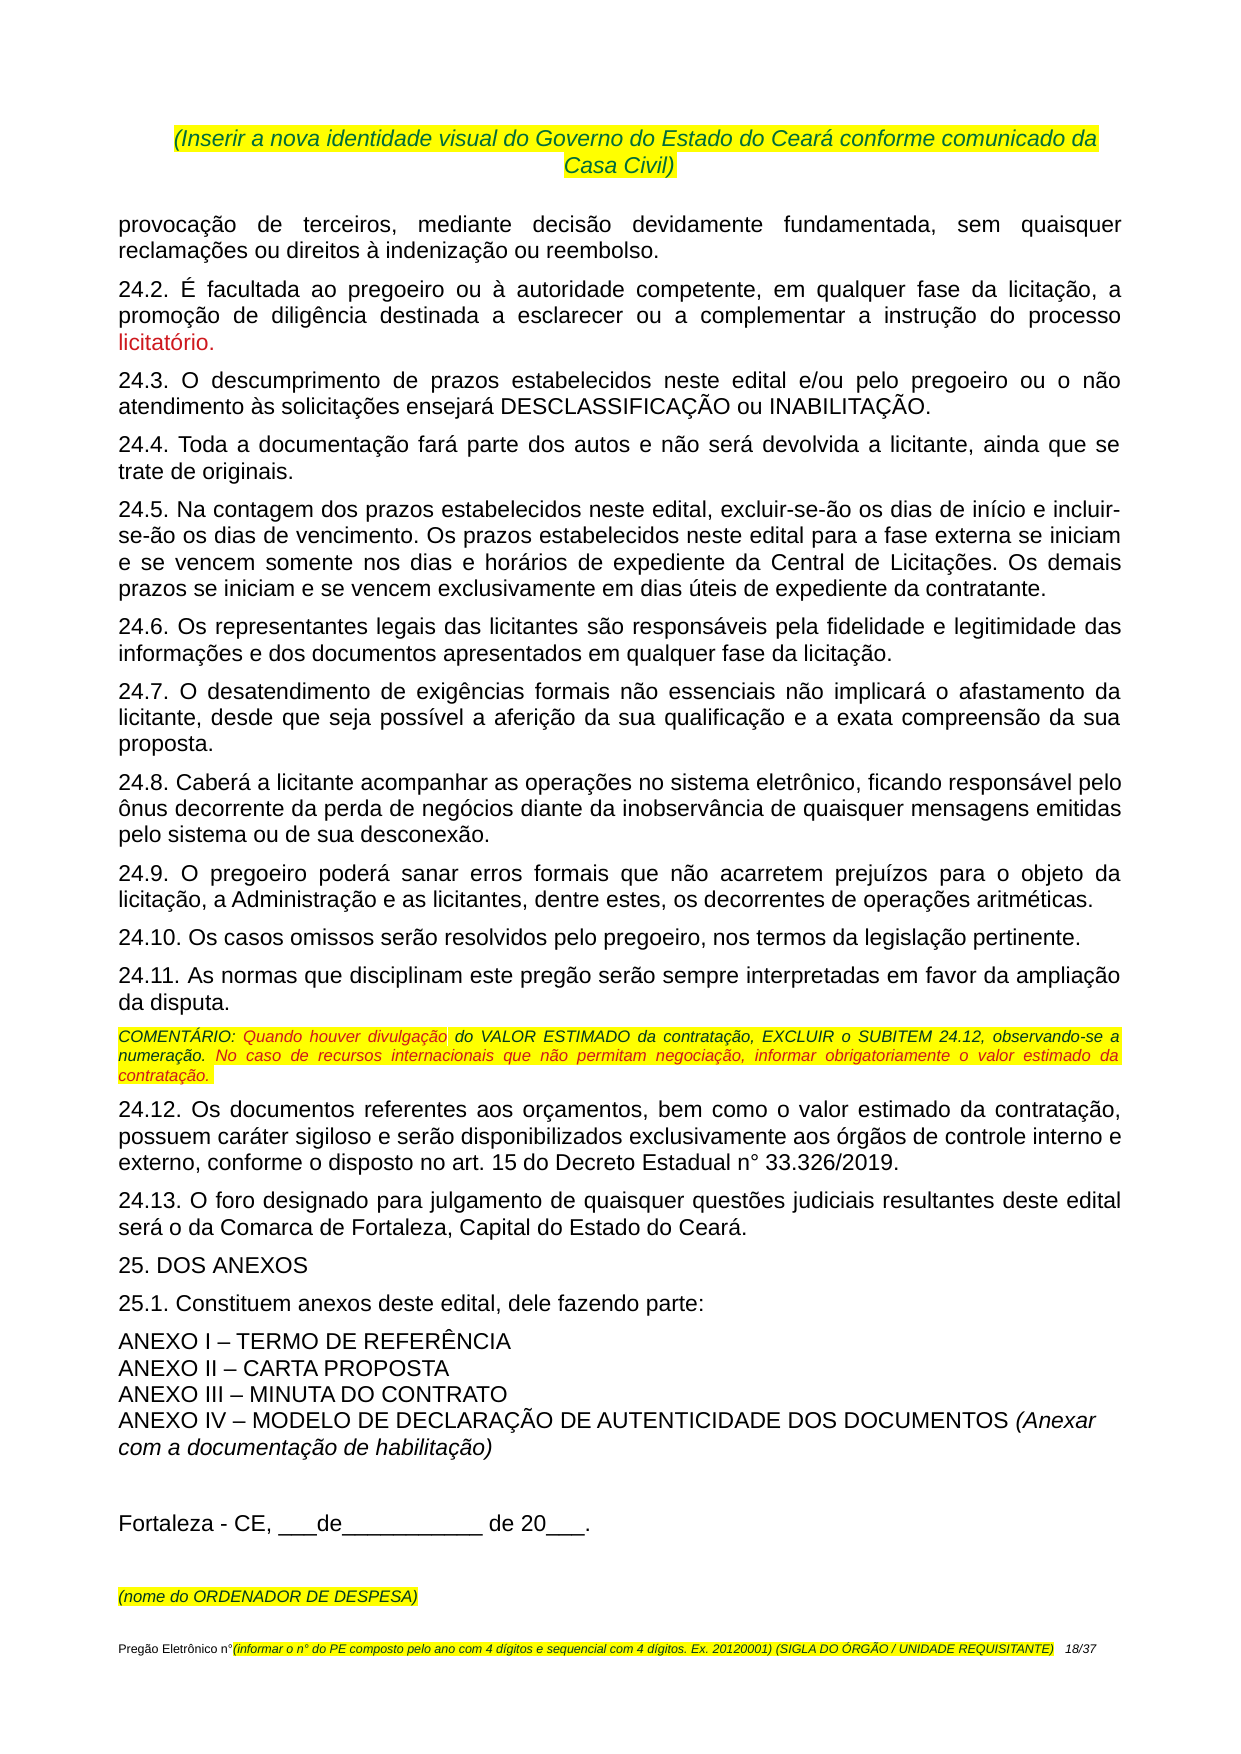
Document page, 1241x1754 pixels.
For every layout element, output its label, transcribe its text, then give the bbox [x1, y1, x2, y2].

text 24.10. Os casos omissos serão resolvidos pelo pregoeiro, nos termos da legislação pertinente. [118, 924, 1122, 951]
text (nome do ORDENADOR DE DESPESA) [118, 1587, 1122, 1606]
text COMENTÁRIO: Quando houver divulgação do VALOR ESTIMADO da contratação, EXCLUIR o SUBITEM 24.12, observando-se a numeração. No caso de recursos internacionais que não permitam negociação, informar obrigatoriamente o valor estimado da contratação. [118, 1027, 1122, 1084]
text 24.5. Na contagem dos prazos estabelecidos neste edital, excluir-se-ão os dias de início e incluir-se-ão os dias de vencimento. Os prazos estabelecidos neste edital para a fase externa se iniciam e se vencem somente nos dias e horários de expediente da Central de Licitações. Os demais prazos se iniciam e se vencem exclusivamente em dias úteis de expediente da contratante. [118, 496, 1122, 601]
text ANEXO I – TERMO DE REFERÊNCIA ANEXO II – CARTA PROPOSTA ANEXO III – MINUTA DO CONTRATO ANEXO IV – MODELO DE DECLARAÇÃO DE AUTENTICIDADE DOS DOCUMENTOS (Anexar com a documentação de habilitação) [118, 1328, 1122, 1460]
text 24.11. As normas que disciplinam este pregão serão sempre interpretadas em favor da ampliação da disputa. [118, 962, 1122, 1015]
text 24.12. Os documentos referentes aos orçamentos, bem como o valor estimado da contratação, possuem caráter sigiloso e serão disponibilizados exclusivamente aos órgãos de controle interno e externo, conforme o disposto no art. 15 do Decreto Estadual n° 33.326/2019. [118, 1096, 1122, 1175]
text 24.13. O foro designado para julgamento de quaisquer questões judiciais resultantes deste edital será o da Comarca de Fortaleza, Capital do Estado do Ceará. [118, 1187, 1122, 1240]
text 25.1. Constituem anexos deste edital, dele fazendo parte: [118, 1290, 1122, 1316]
text 24.7. O desatendimento de exigências formais não essenciais não implicará o afastamento da licitante, desde que seja possível a aferição da sua qualificação e a exata compreensão da sua proposta. [118, 678, 1122, 757]
text 24.8. Caberá a licitante acompanhar as operações no sistema eletrônico, ficando responsável pelo ônus decorrente da perda de negócios diante da inobservância de quaisquer mensagens emitidas pelo sistema ou de sua desconexão. [118, 769, 1122, 848]
text 24.4. Toda a documentação fará parte dos autos e não será devolvida a licitante, ainda que se trate de originais. [118, 431, 1122, 484]
text 24.3. O descumprimento de prazos estabelecidos neste edital e/ou pelo pregoeiro ou o não atendimento às solicitações ensejará DESCLASSIFICAÇÃO ou INABILITAÇÃO. [118, 367, 1122, 419]
text 25. DOS ANEXOS [118, 1252, 1122, 1278]
text provocação de terceiros, mediante decisão devidamente fundamentada, sem quaisquer reclamações ou direitos à indenização ou reembolso. [118, 211, 1122, 264]
text 24.2. É facultada ao pregoeiro ou à autoridade competente, em qualquer fase da licitação, a promoção de diligência destinada a esclarecer ou a complementar a instrução do processo licitatório. [118, 276, 1122, 355]
text 24.9. O pregoeiro poderá sanar erros formais que não acarretem prejuízos para o objeto da licitação, a Administração e as licitantes, dentre estes, os decorrentes de operações aritméticas. [118, 859, 1122, 912]
text Fortaleza - CE, ___de___________ de 20___. [118, 1510, 1122, 1537]
text 24.6. Os representantes legais das licitantes são responsáveis pela fidelidade e legitimidade das informações e dos documentos apresentados em qualquer fase da licitação. [118, 613, 1122, 666]
